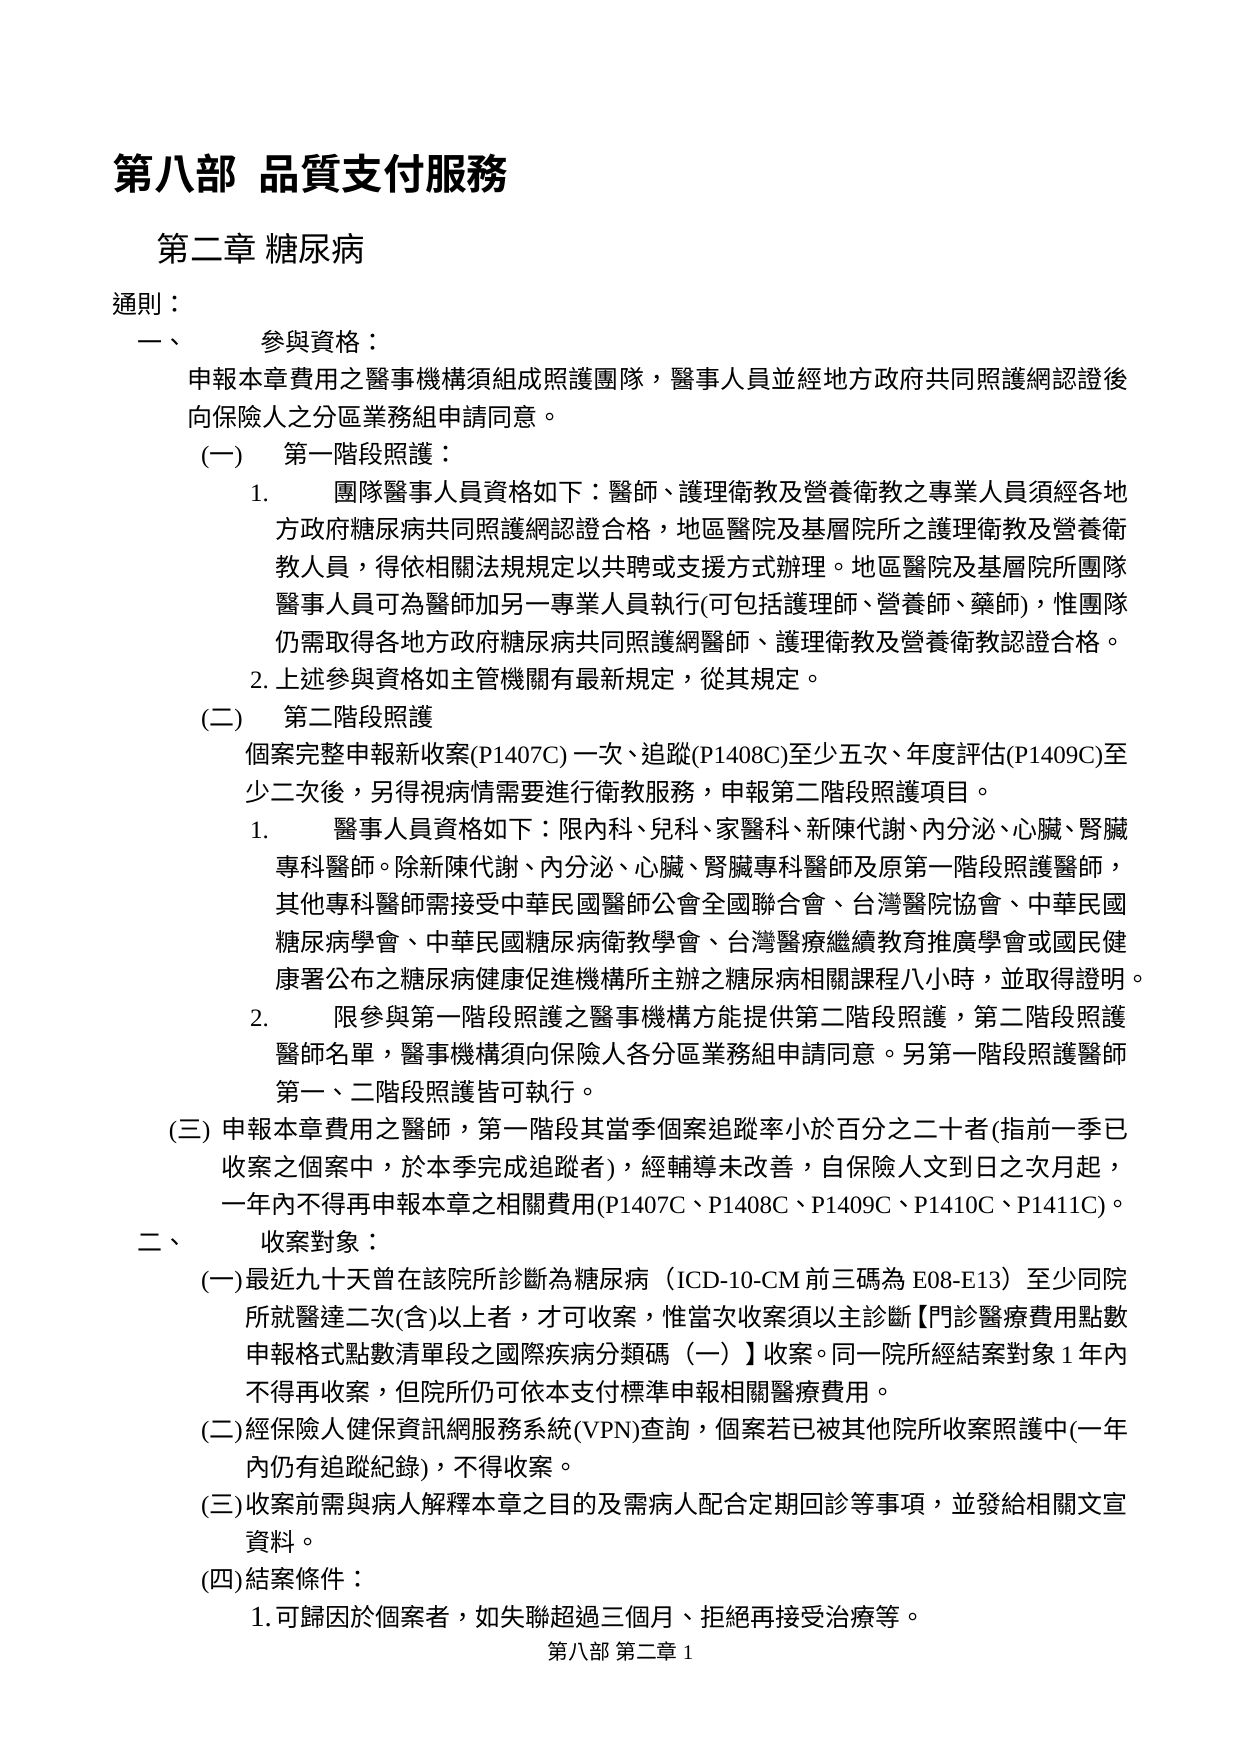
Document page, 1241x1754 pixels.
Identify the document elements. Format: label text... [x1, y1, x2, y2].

list 收案前需與病人解釋本章之目的及需病人配合定期回診等事項，並發給相關文宣資料。 [201, 1484, 1128, 1559]
subtitle 第八部 品質支付服務 [112, 134, 1128, 209]
list 結案條件： [201, 1559, 1128, 1596]
list 收案對象： [137, 1221, 1128, 1259]
list 最近九十天曾在該院所診斷為糖尿病（ICD-10-CM前三碼為E08-E13）至少同院所就醫達二次(含)以上者，才可收案，惟當次收案須以主診斷【門診醫療費用點數申報格式點數清單段之國際疾病分類碼（一）】收案。同一院所經結案對象1年內不得再收案，但院所仍可依本支付標準申報相關醫療費用。 [201, 1259, 1128, 1409]
list 可歸因於個案者，如失聯超過三個月、拒絕再接受治療等。 [250, 1596, 1128, 1634]
subtitle 第二章 糖尿病 [112, 209, 1128, 284]
list 第一階段照護： [201, 434, 1128, 471]
text 個案完整申報新收案(P1407C) 一次、追蹤(P1408C)至少五次、年度評估(P1409C)至少二次後，另得視病情需要進行衛教服務，申報第二階段照護項目。 [245, 734, 1128, 809]
list 團隊醫事人員資格如下：醫師、護理衛教及營養衛教之專業人員須經各地方政府糖尿病共同照護網認證合格，地區醫院及基層院所之護理衛教及營養衛教人員，得依相關法規規定以共聘或支援方式辦理。地區醫院及基層院所團隊醫事人員可為醫師加另一專業人員執行(可包括護理師、營養師、藥師)，惟團隊仍需取得各地方政府糖尿病共同照護網醫師、護理衛教及營養衛教認證合格。 [250, 471, 1128, 659]
list 經保險人健保資訊網服務系統(VPN)查詢，個案若已被其他院所收案照護中(一年內仍有追蹤紀錄)，不得收案。 [201, 1409, 1128, 1484]
list 申報本章費用之醫師，第一階段其當季個案追蹤率小於百分之二十者(指前一季已收案之個案中，於本季完成追蹤者)，經輔導未改善，自保險人文到日之次月起，一年內不得再申報本章之相關費用(P1407C、P1408C、P1409C、P1410C、P1411C)。 [168, 1109, 1128, 1221]
list 上述參與資格如主管機關有最新規定，從其規定。 [250, 659, 1128, 696]
list 醫事人員資格如下：限內科、兒科、家醫科、新陳代謝、內分泌、心臟、腎臟專科醫師。除新陳代謝、內分泌、心臟、腎臟專科醫師及原第一階段照護醫師，其他專科醫師需接受中華民國醫師公會全國聯合會、台灣醫院協會、中華民國糖尿病學會、中華民國糖尿病衛教學會、台灣醫療繼續教育推廣學會或國民健康署公布之糖尿病健康促進機構所主辦之糖尿病相關課程八小時，並取得證明。 [250, 809, 1128, 996]
text 通則： [112, 284, 1128, 321]
list 限參與第一階段照護之醫事機構方能提供第二階段照護，第二階段照護醫師名單，醫事機構須向保險人各分區業務組申請同意。另第一階段照護醫師第一、二階段照護皆可執行。 [250, 996, 1128, 1109]
text 申報本章費用之醫事機構須組成照護團隊，醫事人員並經地方政府共同照護網認證後向保險人之分區業務組申請同意。 [187, 359, 1128, 434]
list 參與資格： [137, 321, 1128, 359]
list 第二階段照護 [201, 696, 1128, 734]
